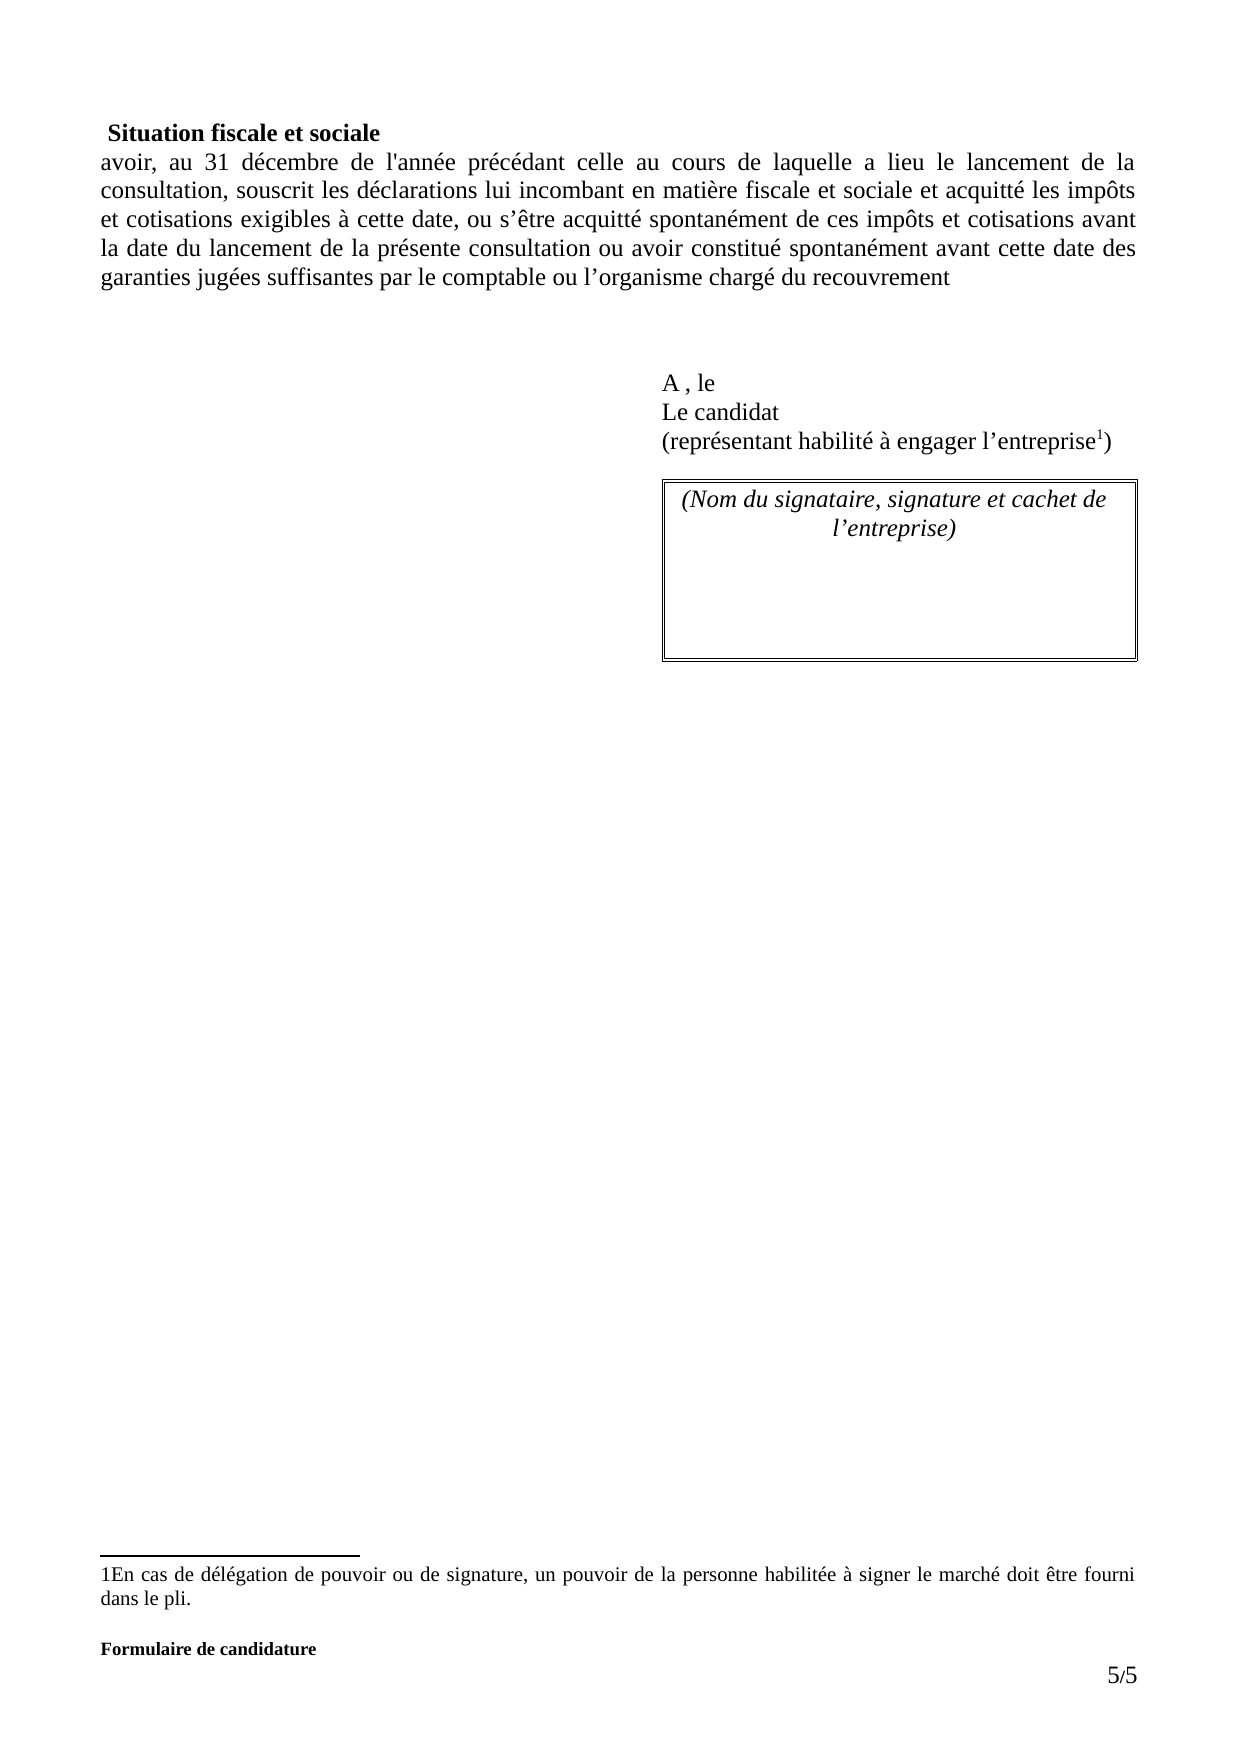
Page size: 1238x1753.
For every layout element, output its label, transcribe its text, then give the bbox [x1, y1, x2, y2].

text avoir, au 31 décembre de l'année précédant celle au cours de laquelle a lieu le lancement de la consultation, souscrit les déclarations lui incombant en matière fiscale et sociale et acquitté les impôts et cotisations exigibles à cette date, ou s’être acquitté spontanément de ces impôts et cotisations avant la date du lancement de la présente consultation ou avoir constitué spontanément avant cette date des garanties jugées suffisantes par le comptable ou l’organisme chargé du recouvrement [100, 147, 1137, 291]
text En cas de délégation de pouvoir ou de signature, un pouvoir de la personne habilitée à signer le marché doit être fourni dans le pli. [100, 1562, 1137, 1610]
text A , le [662, 368, 1137, 397]
text Le candidat [662, 397, 1137, 426]
text (Nom du signataire, signature et cachet de l’entreprise) [665, 483, 1135, 541]
text (représentant habilité à engager l’entreprise) [662, 426, 1137, 454]
text Situation fiscale et sociale [107, 118, 1137, 147]
